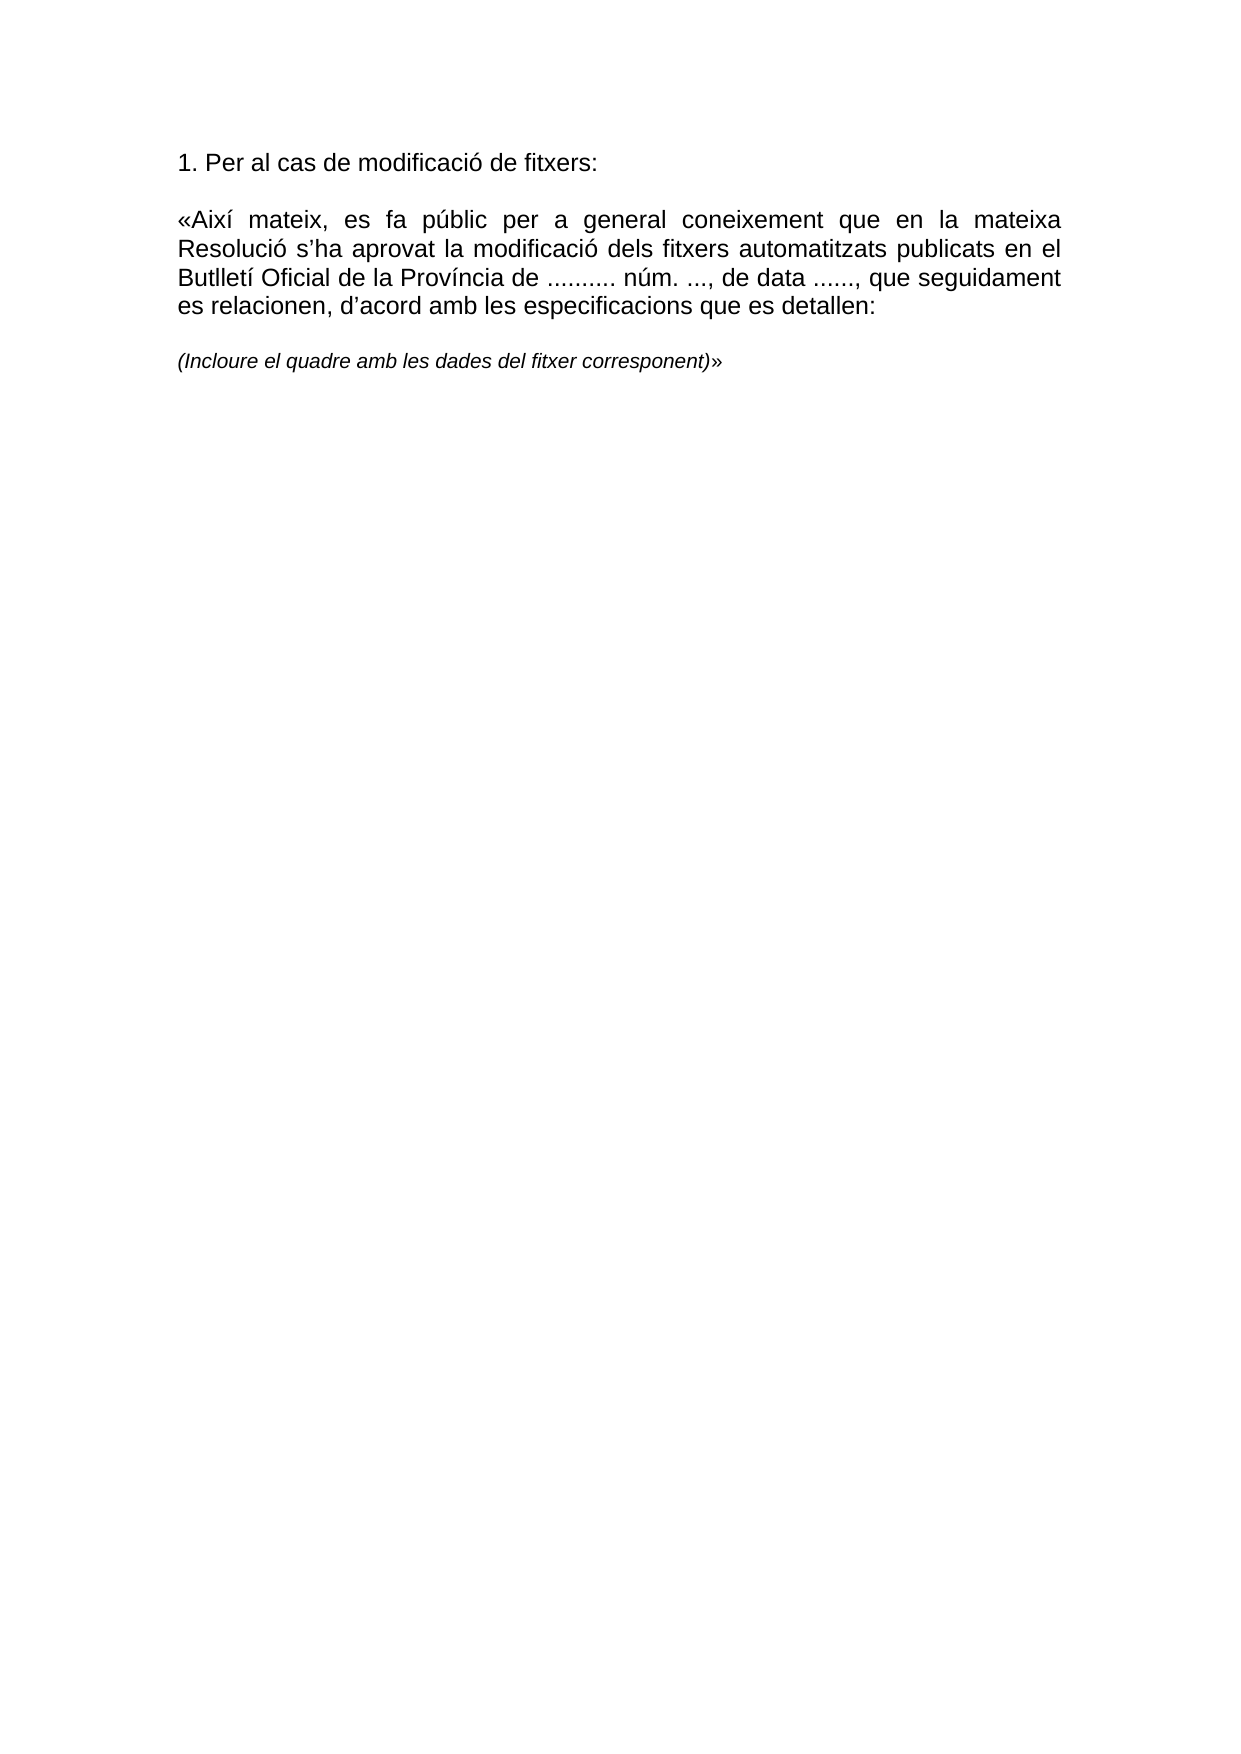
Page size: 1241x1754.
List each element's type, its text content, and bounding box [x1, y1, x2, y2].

text «Així mateix, es fa públic per a general coneixement que en la mateixa Resolució s’ha aprovat la modificació dels fitxers automatitzats publicats en el Butlletí Oficial de la Província de .......... núm. ..., de data ......, que seguidament es relacionen, d’acord amb les especificacions que es detallen: [177, 205, 1063, 320]
text (Incloure el quadre amb les dades del fitxer corresponent)» [177, 349, 1063, 373]
text 1. Per al cas de modificació de fitxers: [177, 148, 1063, 176]
